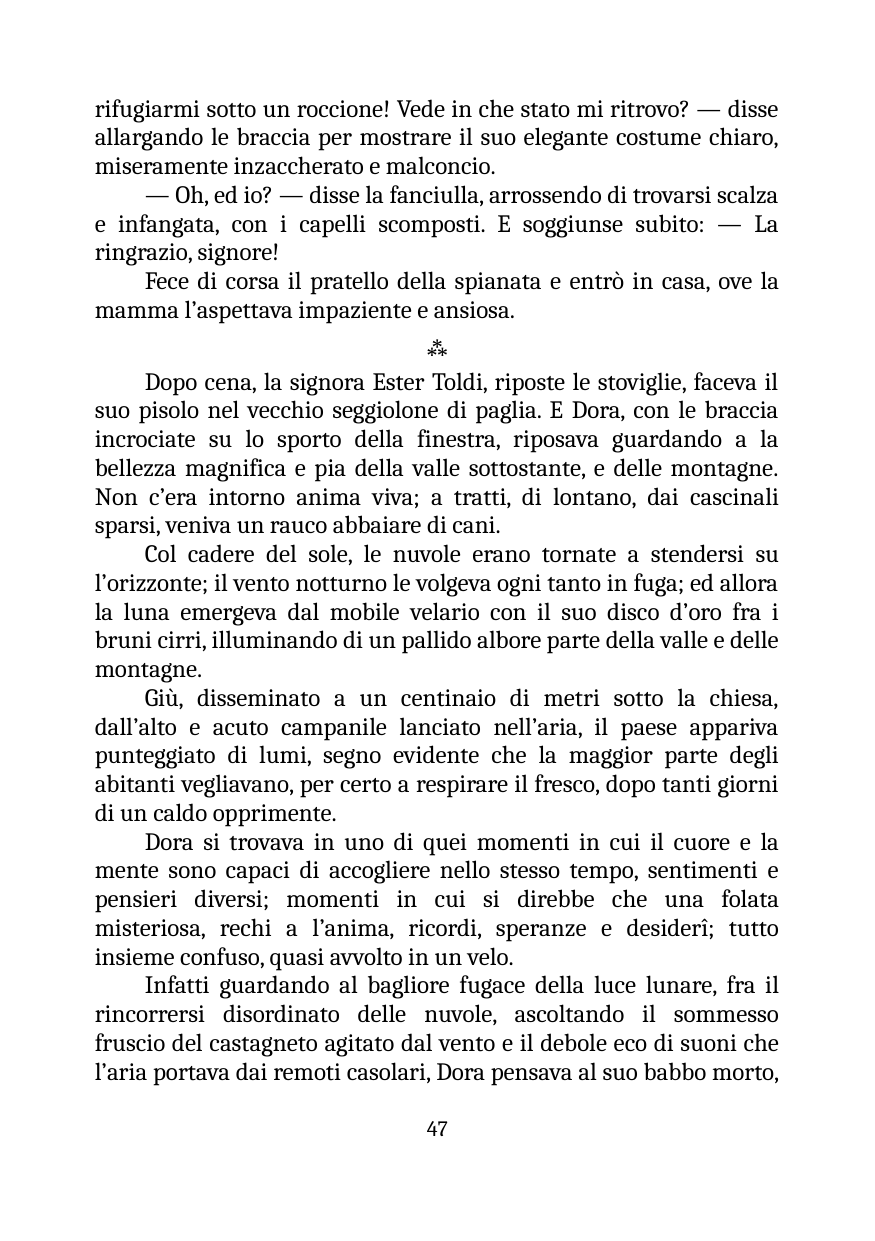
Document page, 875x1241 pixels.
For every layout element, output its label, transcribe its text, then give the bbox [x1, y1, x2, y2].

text Dora si trovava in uno di quei momenti in cui il cuore e la mente sono capaci di accogliere nello stesso tempo, sentimenti e pensieri diversi; momenti in cui si direbbe che una folata misteriosa, rechi a l’anima, ricordi, speranze e desiderî; tutto insieme confuso, quasi avvolto in un velo. [94, 827, 779, 971]
text Dopo cena, la signora Ester Toldi, riposte le stoviglie, faceva il suo pisolo nel vecchio seggiolone di paglia. E Dora, con le braccia incrociate su lo sporto della finestra, riposava guardando a la bellezza magnifica e pia della valle sottostante, e delle montagne. Non c’era intorno anima viva; a tratti, di lontano, dai cascinali sparsi, veniva un rauco abbaiare di cani. [94, 367, 779, 540]
text Giù, disseminato a un centinaio di metri sotto la chiesa, dall’alto e acuto campanile lanciato nell’aria, il paese appariva punteggiato di lumi, segno evidente che la maggior parte degli abitanti vegliavano, per certo a respirare il fresco, dopo tanti giorni di un caldo opprimente. [94, 684, 779, 827]
text ⁂ [94, 336, 779, 361]
text Fece di corsa il pratello della spianata e entrò in casa, ove la mamma l’aspettava impaziente e ansiosa. [94, 267, 779, 324]
text Infatti guardando al bagliore fugace della luce lunare, fra il rincorrersi disordinato delle nuvole, ascoltando il sommesso fruscio del castagneto agitato dal vento e il debole eco di suoni che l’aria portava dai remoti casolari, Dora pensava al suo babbo morto, [94, 971, 779, 1086]
text rifugiarmi sotto un roccione! Vede in che stato mi ritrovo? — disse allargando le braccia per mostrare il suo elegante costume chiaro, miseramente inzaccherato e malconcio. [94, 94, 779, 181]
text Col cadere del sole, le nuvole erano tornate a stendersi su l’orizzonte; il vento notturno le volgeva ogni tanto in fuga; ed allora la luna emergeva dal mobile velario con il suo disco d’oro fra i bruni cirri, illuminando di un pallido albore parte della valle e delle montagne. [94, 540, 779, 684]
text — Oh, ed io? — disse la fanciulla, arrossendo di trovarsi scalza e infangata, con i capelli scomposti. E soggiunse subito: — La ringrazio, signore! [94, 181, 779, 267]
